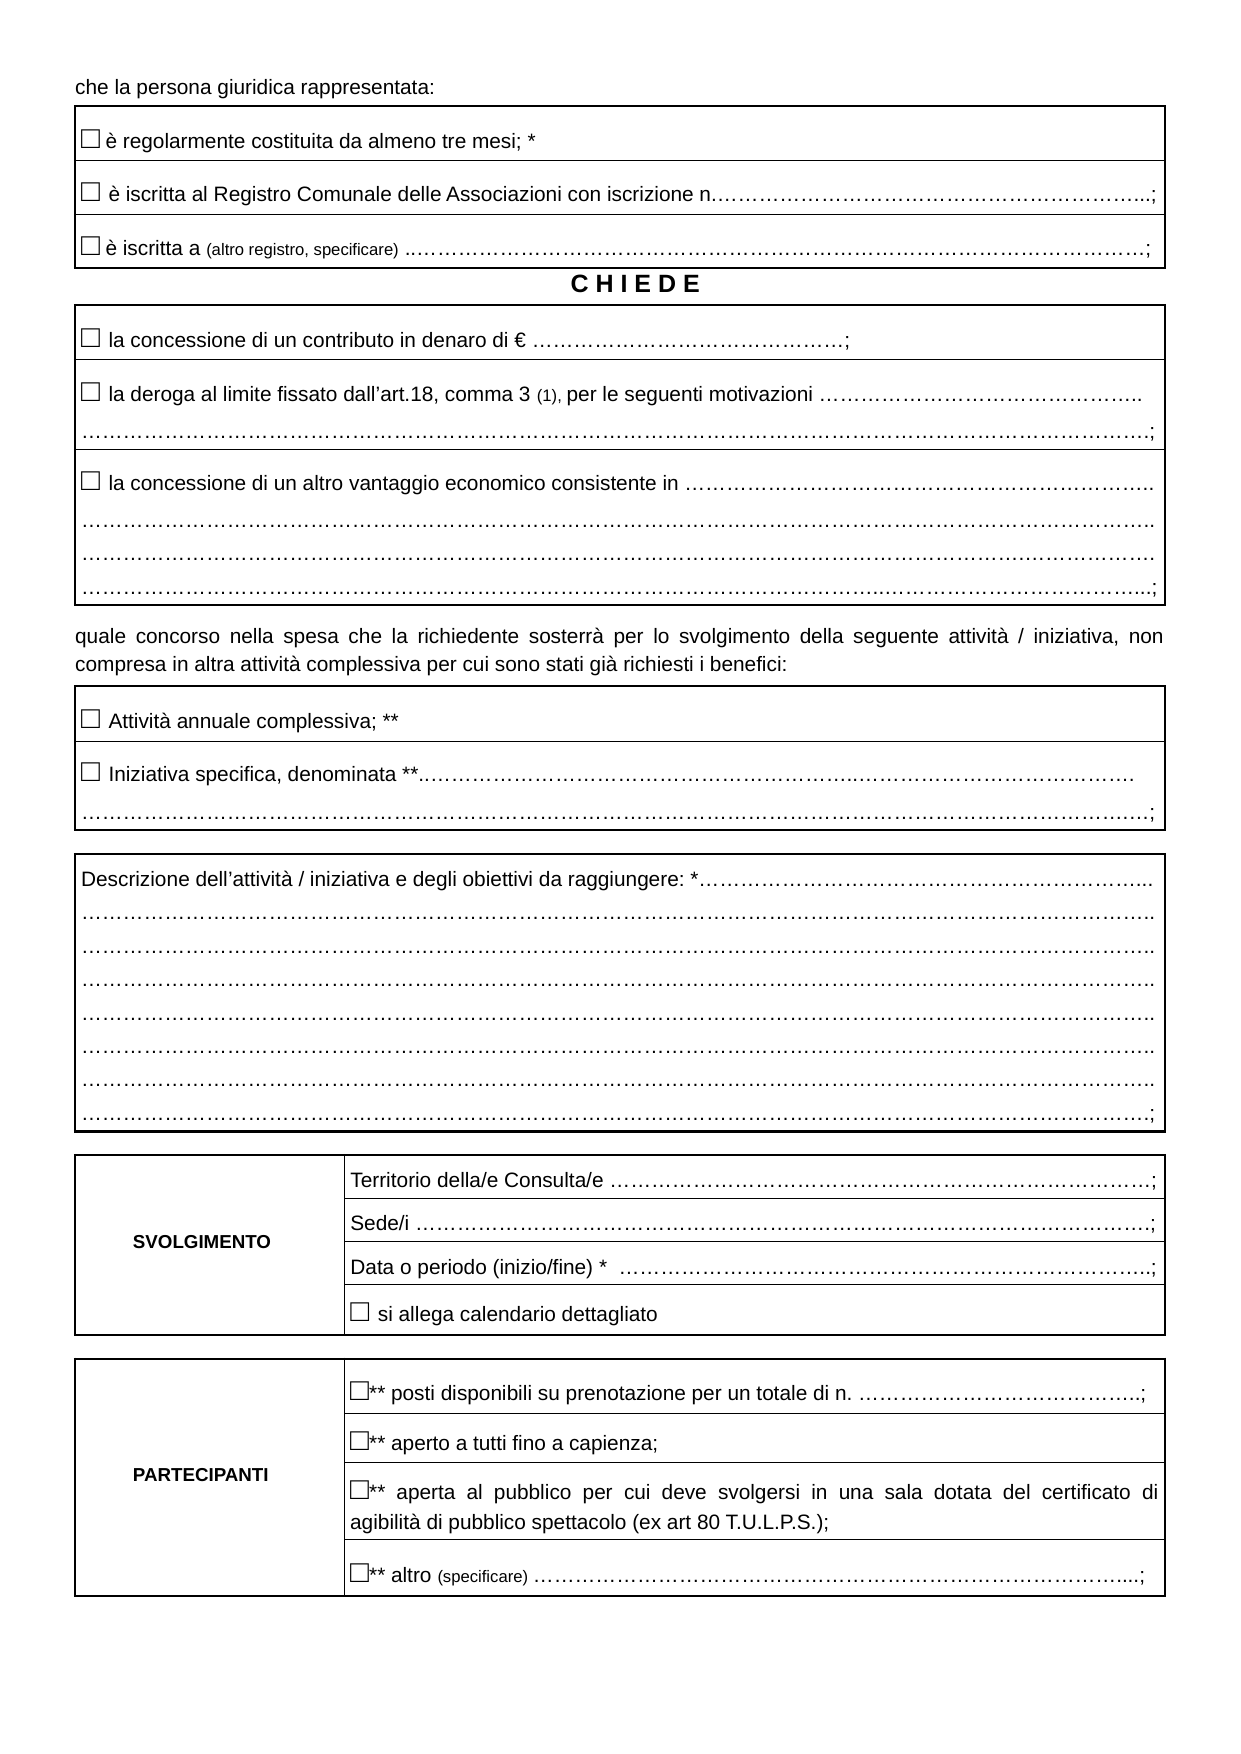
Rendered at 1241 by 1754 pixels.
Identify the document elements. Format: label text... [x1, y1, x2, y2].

table_cell □ è iscritta a (altro registro, specificare) ..……………………………………………………………………………………………; [76, 215, 1164, 267]
table_cell Sede/i …………………………………………………………………………………………….; [345, 1199, 1164, 1241]
table_cell □** altro (specificare) …………………………………………………………………………....; [345, 1540, 1164, 1595]
text che la persona giuridica rappresentata: [75, 75, 1165, 99]
table_cell □ si allega calendario dettagliato [345, 1285, 1164, 1334]
table_cell □ è iscritta al Registro Comunale delle Associazioni con iscrizione n.……………………………………………………...; [76, 161, 1164, 214]
table_header PARTECIPANTI [76, 1360, 344, 1595]
table_cell □** aperto a tutti fino a capienza; [345, 1414, 1164, 1462]
table_header Descrizione dell’attività / iniziativa e degli obiettivi da raggiungere: *………………………………………………………... ……………………………………………………………………………………………………………………………………….. ……………………………………………………………………………………………………………………………………….. ……………………………………………………………………………………………………………………………………….. ……………………………………………………………………………………………………………………………………….. ……………………………………………………………………………………………………………………………………….. ……………………………………………………………………………………………………………………………………….. ……………………………………………………………………………………………………………………………………….; [76, 855, 1164, 1130]
table_cell □ la deroga al limite fissato dall’art.18, comma 3 (1), per le seguenti motivazioni ……………………………………….. ……………………………………………………………………………………………………………………………………….; [76, 360, 1164, 448]
table_cell □ la concessione di un altro vantaggio economico consistente in ………………………………………………………….. ……………………………………………………………………………………………………………………………………….. ……………………………………………………………………………………………………………………….………………. ……………………………………………………………………………………………………..………………………………...; [76, 450, 1164, 604]
table_header □ è regolarmente costituita da almeno tre mesi; * [76, 107, 1164, 160]
table_header □ Attività annuale complessiva; ** [76, 687, 1164, 741]
table_header Territorio della/e Consulta/e ……………………………………………………………………; [345, 1156, 1164, 1197]
table_cell □ Iniziativa specifica, denominata **..……………………………………………………..…………………………………. …………………………………………………………………………………………………………………………………….…; [76, 742, 1164, 829]
table_header □ la concessione di un contributo in denaro di € ………………………………………; [76, 306, 1164, 359]
table_cell Data o periodo (inizio/fine) * …………………………………………………………………..; [345, 1242, 1164, 1284]
table_header SVOLGIMENTO [76, 1156, 344, 1334]
table_cell □** aperta al pubblico per cui deve svolgersi in una sala dotata del certificato di agibilità di pubblico spettacolo (ex art 80 T.U.L.P.S.); [345, 1463, 1164, 1539]
text quale concorso nella spesa che la richiedente sosterrà per lo svolgimento della seguente attività / iniziativa, non compresa in altra attività complessiva per cui sono stati già richiesti i benefici: [75, 624, 1165, 676]
text C H I E D E [104, 269, 1165, 298]
table_header □** posti disponibili su prenotazione per un totale di n. …………………………………..; [345, 1360, 1164, 1413]
